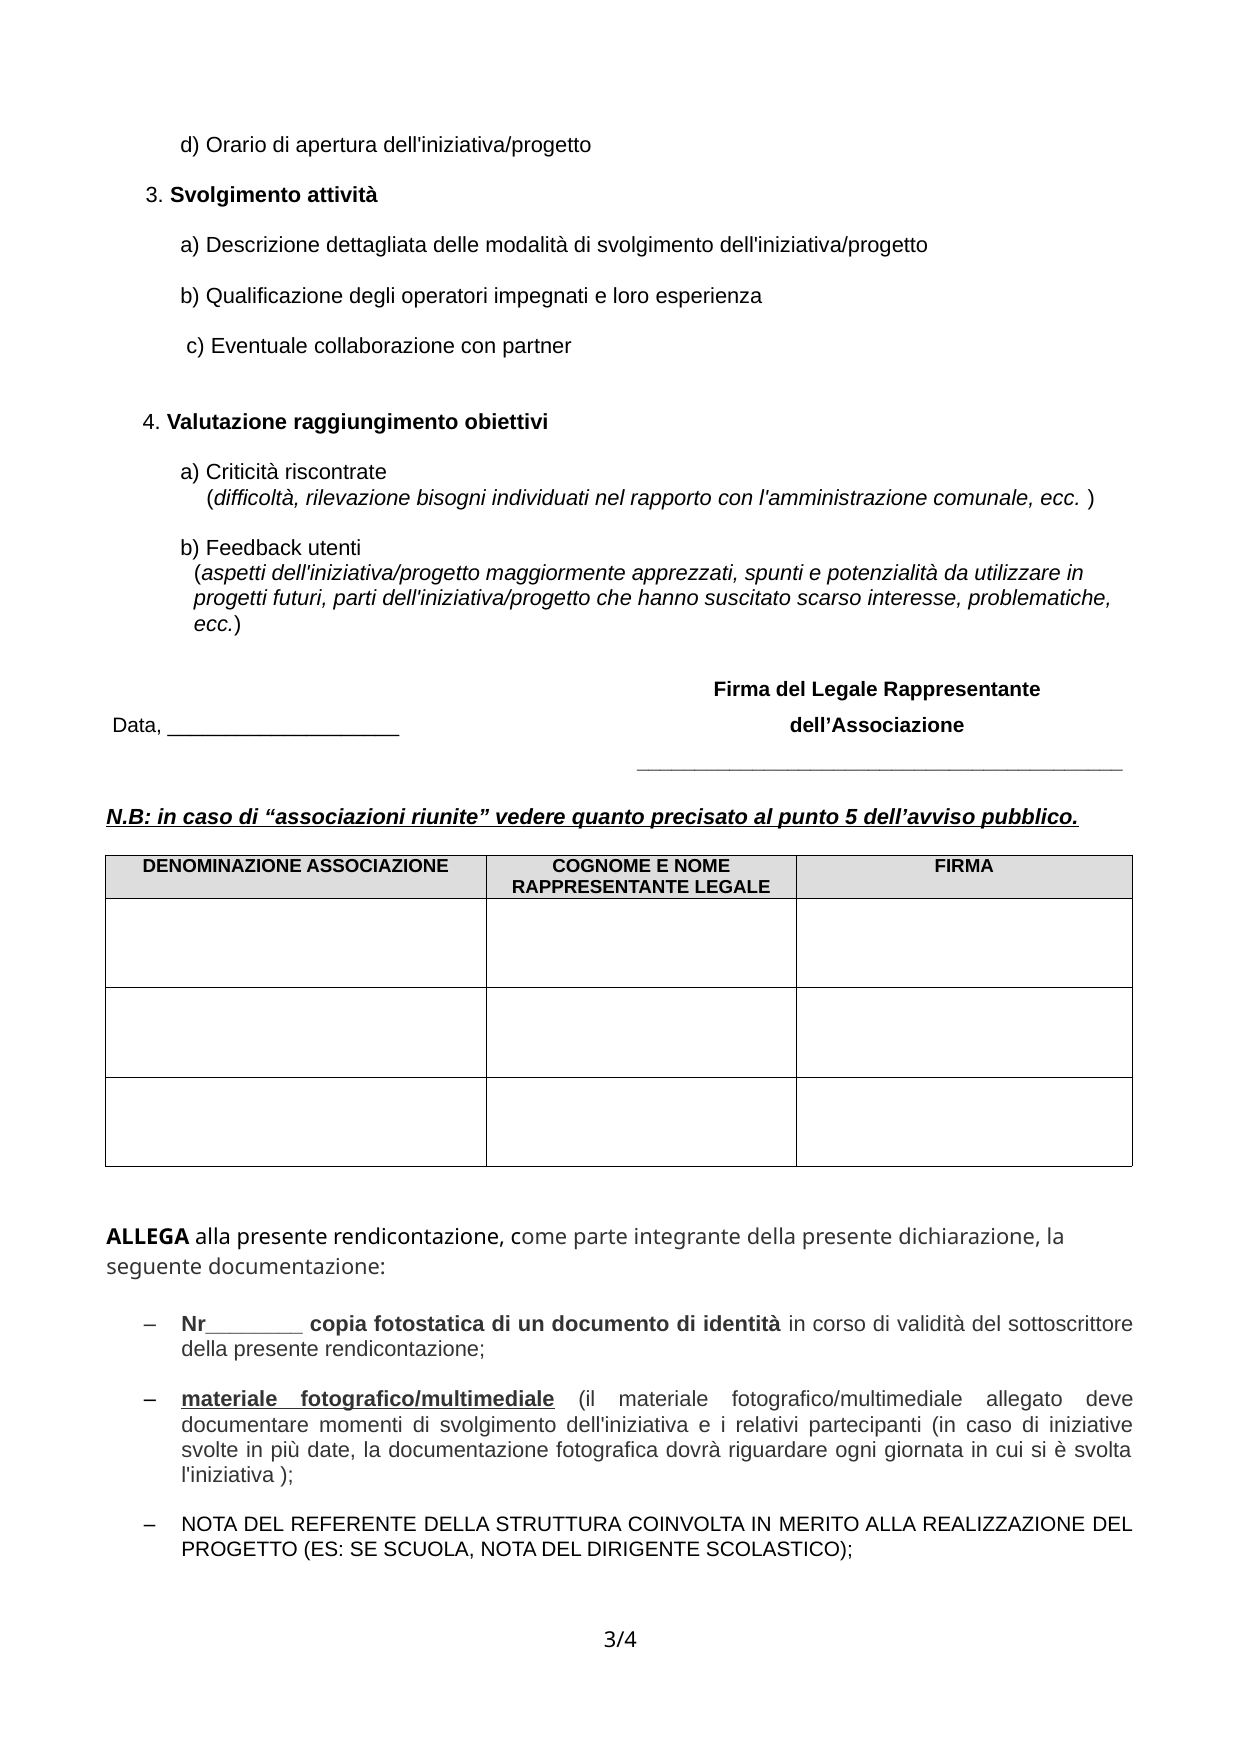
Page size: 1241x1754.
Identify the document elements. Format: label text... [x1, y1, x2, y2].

list materiale fotografico/multimediale (il materiale fotografico/multimediale allegato deve documentare momenti di svolgimento dell'iniziativa e i relativi partecipanti (in caso di iniziative svolte in più date, la documentazione fotografica dovrà riguardare ogni giornata in cui si è svolta l'iniziativa ); [144, 1386, 1134, 1487]
text d) Orario di apertura dell'iniziativa/progetto [106, 131, 1134, 157]
table_cell [106, 1078, 486, 1166]
list nota del referente della struttura coinvolta in merito alla realizzazione del progetto (es: Se scuola, Nota del dirigente scolastico); [144, 1512, 1134, 1560]
text (aspetti dell'iniziativa/progetto maggiormente apprezzati, spunti e potenzialità da utilizzare in progetti futuri, parti dell'iniziativa/progetto che hanno suscitato scarso interesse, problematiche, ecc.) [194, 560, 1134, 636]
table_header Firma del Legale Rappresentante dell’Associazione __________________________________________ [620, 672, 1134, 779]
table_cell [106, 988, 486, 1077]
table_header Cognome e Nome Rappresentante Legale [487, 856, 796, 898]
table_cell [797, 988, 1132, 1077]
text b) Feedback utenti [180, 535, 1134, 560]
text 3. Svolgimento attività [145, 182, 1134, 207]
text b) Qualificazione degli operatori impegnati e loro esperienza [180, 283, 1134, 308]
table_header Data, ____________________ [106, 672, 620, 779]
text (difficoltà, rilevazione bisogni individuati nel rapporto con l'amministrazione comunale, ecc. ) [206, 484, 1134, 509]
table_cell [797, 1078, 1132, 1166]
text a) Descrizione dettagliata delle modalità di svolgimento dell'iniziativa/progetto [180, 232, 1134, 257]
text c) Eventuale collaborazione con partner [180, 333, 1134, 358]
table_cell [487, 899, 796, 987]
text ALLEGA alla presente rendicontazione, come parte integrante della presente dichiarazione, la seguente documentazione: [106, 1221, 1134, 1281]
table_cell [487, 988, 796, 1077]
text N.B: in caso di “associazioni riunite” vedere quanto precisato al punto 5 dell’avviso pubblico. [106, 804, 1178, 829]
table_cell [106, 899, 486, 987]
table_header Firma [797, 856, 1132, 898]
table_header Denominazione Associazione [106, 856, 486, 898]
text a) Criticità riscontrate [180, 459, 1134, 484]
list Nr________ copia fotostatica di un documento di identità in corso di validità del sottoscrittore della presente rendicontazione; [144, 1311, 1134, 1361]
table_cell [487, 1078, 796, 1166]
text 4. Valutazione raggiungimento obiettivi [142, 409, 1134, 434]
table_cell [797, 899, 1132, 987]
